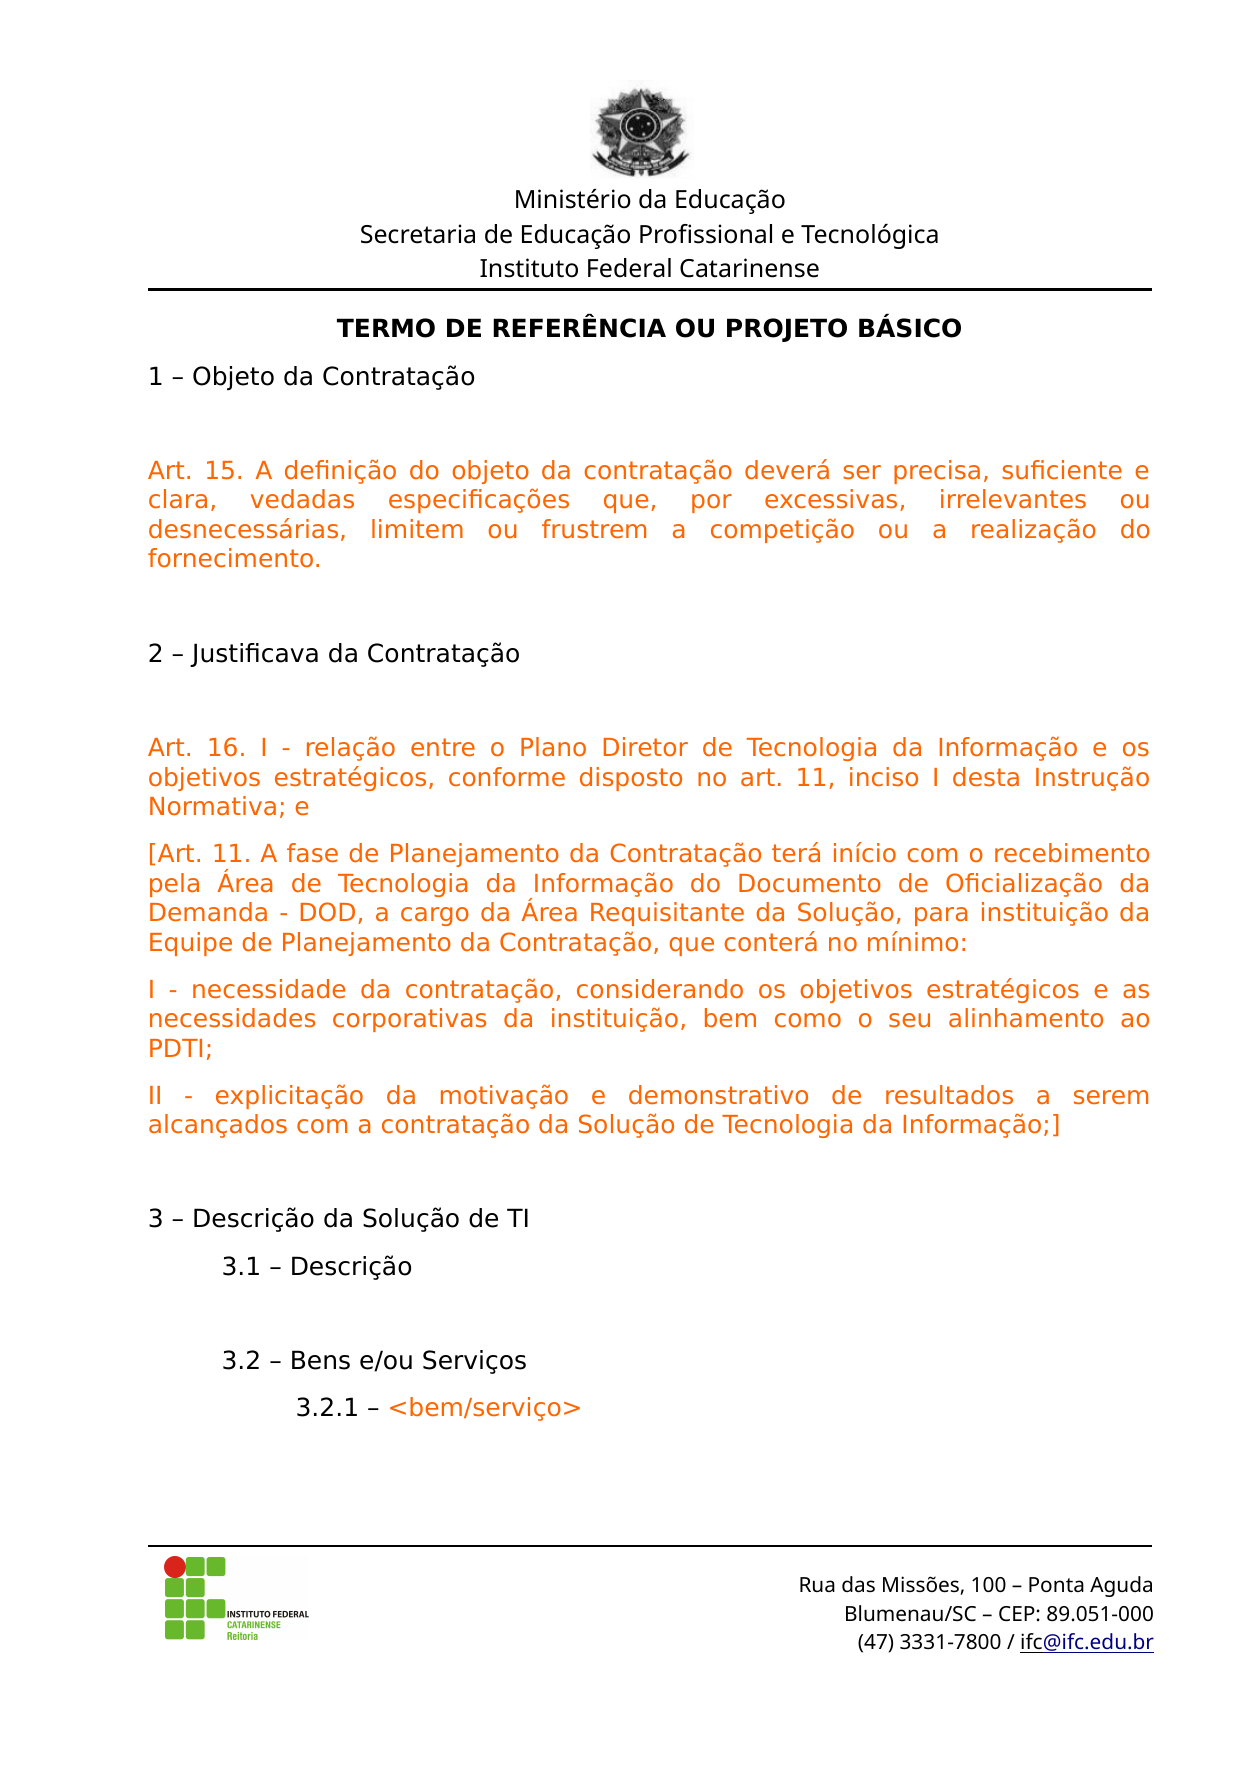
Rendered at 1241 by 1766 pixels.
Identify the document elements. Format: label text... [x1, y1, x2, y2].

text 3.2 – Bens e/ou Serviços [148, 1346, 1152, 1375]
text 3 – Descrição da Solução de TI [148, 1204, 1152, 1234]
text TERMO DE REFERÊNCIA OU PROJETO BÁSICO [148, 314, 1152, 344]
text 3.2.1 – <bem/serviço> [148, 1393, 1152, 1423]
text 2 – Justificava da Contratação [148, 638, 1152, 668]
text Art. 16. I - relação entre o Plano Diretor de Tecnologia da Informação e os objetivos estratégicos, conforme disposto no art. 11, inciso I desta Instrução Normativa; e [148, 733, 1152, 821]
text Art. 15. A definição do objeto da contratação deverá ser precisa, suficiente e clara, vedadas especificações que, por excessivas, irrelevantes ou desnecessárias, limitem ou frustrem a competição ou a realização do fornecimento. [148, 456, 1152, 574]
picture [164, 1556, 309, 1640]
text II - explicitação da motivação e demonstrativo de resultados a serem alcançados com a contratação da Solução de Tecnologia da Informação;] [148, 1081, 1152, 1140]
text 1 – Objeto da Contratação [148, 361, 1152, 391]
text [Art. 11. A fase de Planejamento da Contratação terá início com o recebimento pela Área de Tecnologia da Informação do Documento de Oficialização da Demanda - DOD, a cargo da Área Requisitante da Solução, para instituição da Equipe de Planejamento da Contratação, que conterá no mínimo: [148, 839, 1152, 957]
text 3.1 – Descrição [148, 1252, 1152, 1281]
text I - necessidade da contratação, considerando os objetivos estratégicos e as necessidades corporativas da instituição, bem como o seu alinhamento ao PDTI; [148, 975, 1152, 1063]
